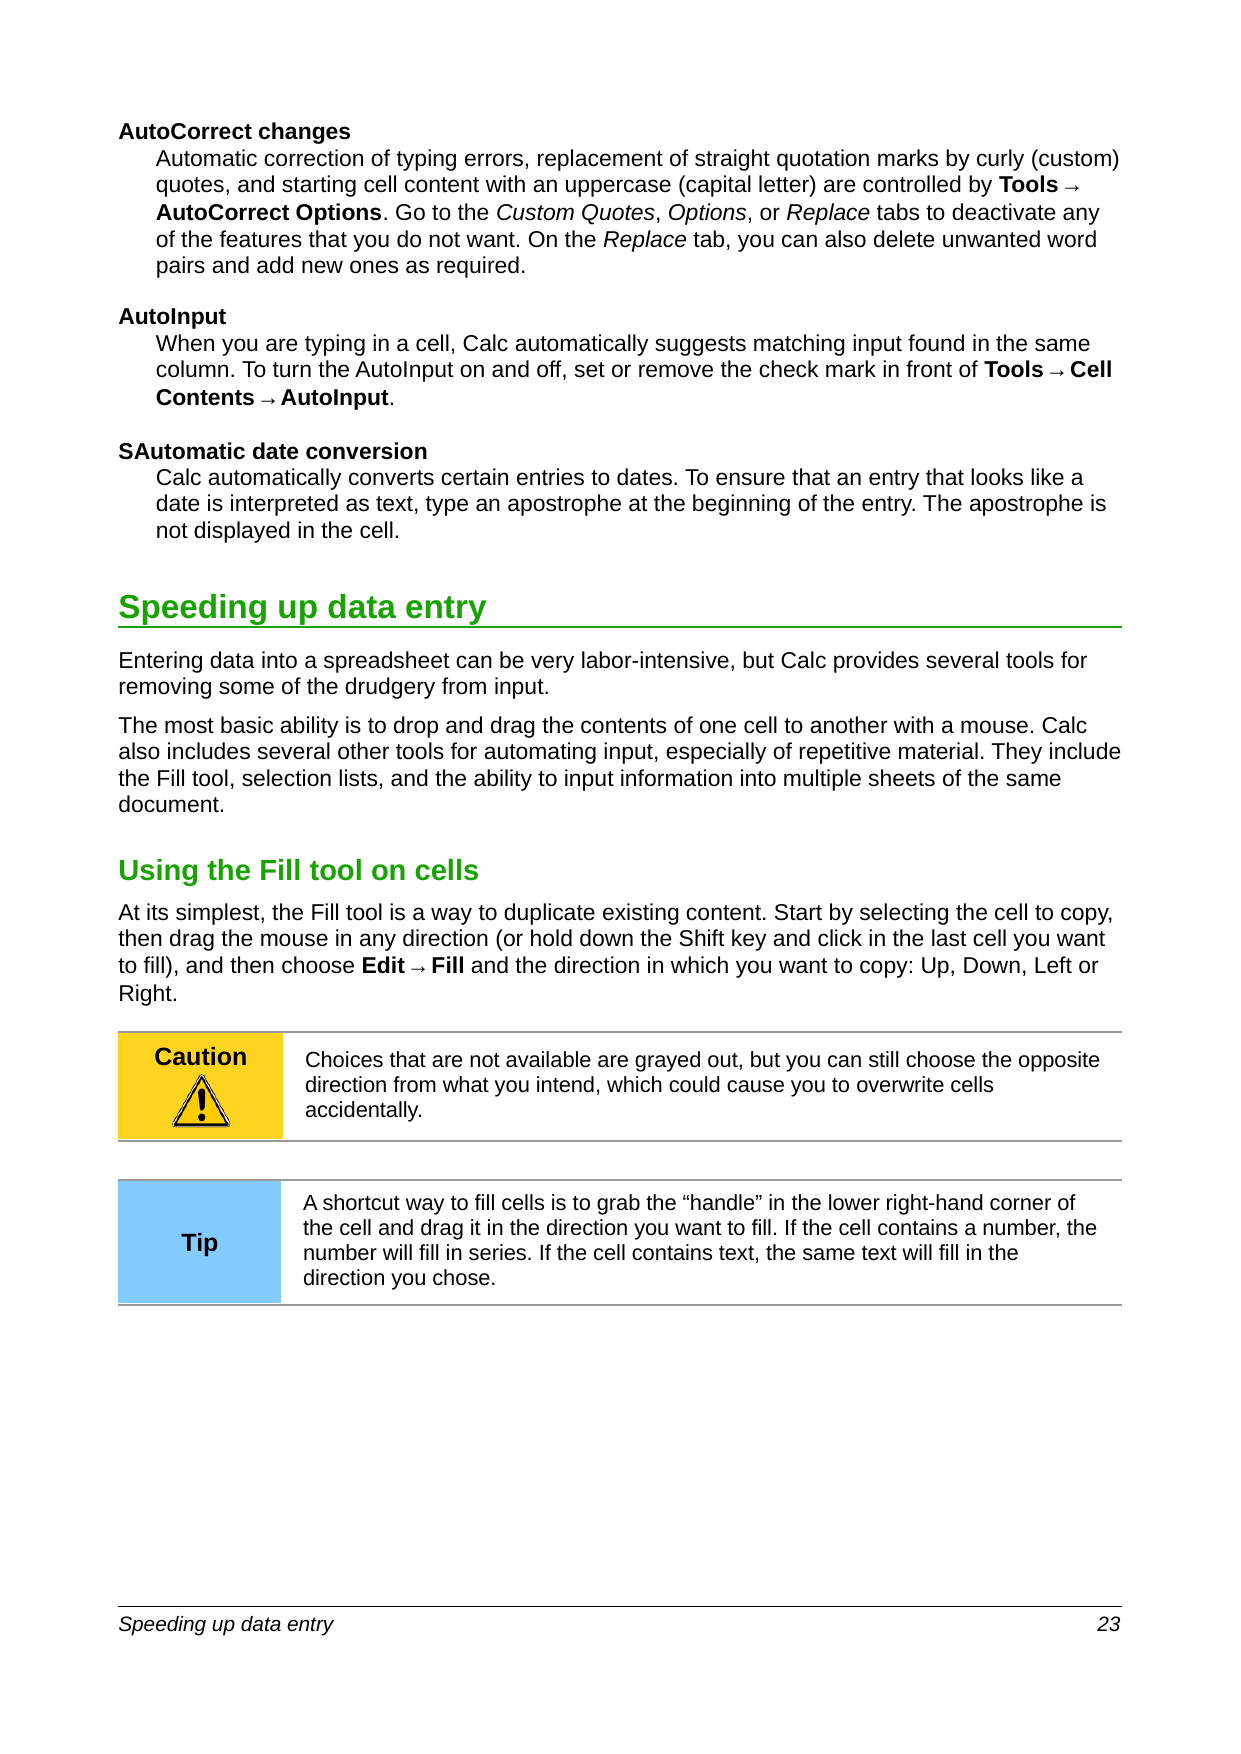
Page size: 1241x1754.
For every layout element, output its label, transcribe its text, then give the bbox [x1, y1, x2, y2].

table_header A shortcut way to fill cells is to grab the “handle” in the lower right-hand corner of the cell and drag it in the direction you want to fill. If the cell contains a number, the number will fill in series. If the cell contains text, the same text will fill in the direction you chose. [281, 1181, 1122, 1303]
table_header Tip [118, 1181, 281, 1303]
table_header Choices that are not available are grayed out, but you can still choose the opposite direction from what you intend, which could cause you to overwrite cells accidentally. [283, 1033, 1122, 1139]
text SAutomatic date conversion [118, 438, 1122, 464]
text Automatic correction of typing errors, replacement of straight quotation marks by curly (custom) quotes, and starting cell content with an uppercase (capital letter) are controlled by Tools → AutoCorrect Options. Go to the Custom Quotes, Options, or Replace tabs to deactivate any of the features that you do not want. On the Replace tab, you can also delete unwanted word pairs and add new ones as required. [156, 144, 1122, 278]
subtitle Speeding up data entry [118, 587, 1122, 626]
text AutoCorrect changes [118, 118, 1122, 144]
text AutoInput [118, 303, 1122, 329]
table_header Caution [118, 1033, 283, 1139]
subtitle Using the Fill tool on cells [118, 853, 1122, 886]
text When you are typing in a cell, Calc automatically suggests matching input found in the same column. To turn the AutoInput on and off, set or remove the check mark in front of Tools → Cell Contents → AutoInput. [156, 329, 1122, 413]
text At its simplest, the Fill tool is a way to duplicate existing content. Start by selecting the cell to copy, then drag the mouse in any direction (or hold down the Shift key and click in the last cell you want to fill), and then choose Edit → Fill and the direction in which you want to copy: Up, Down, Left or Right. [118, 899, 1122, 1006]
text The most basic ability is to drop and drag the contents of one cell to another with a mouse. Calc also includes several other tools for automating input, especially of repetitive material. They include the Fill tool, selection lists, and the ability to input information into multiple sheets of the same document. [118, 712, 1122, 817]
text Entering data into a spreadsheet can be very labor-intensive, but Calc provides several tools for removing some of the drudgery from input. [118, 647, 1122, 699]
text Calc automatically converts certain entries to dates. To ensure that an entry that looks like a date is interpreted as text, type an apostrophe at the beginning of the entry. The apostrophe is not displayed in the cell. [156, 464, 1122, 543]
picture [168, 1071, 233, 1131]
